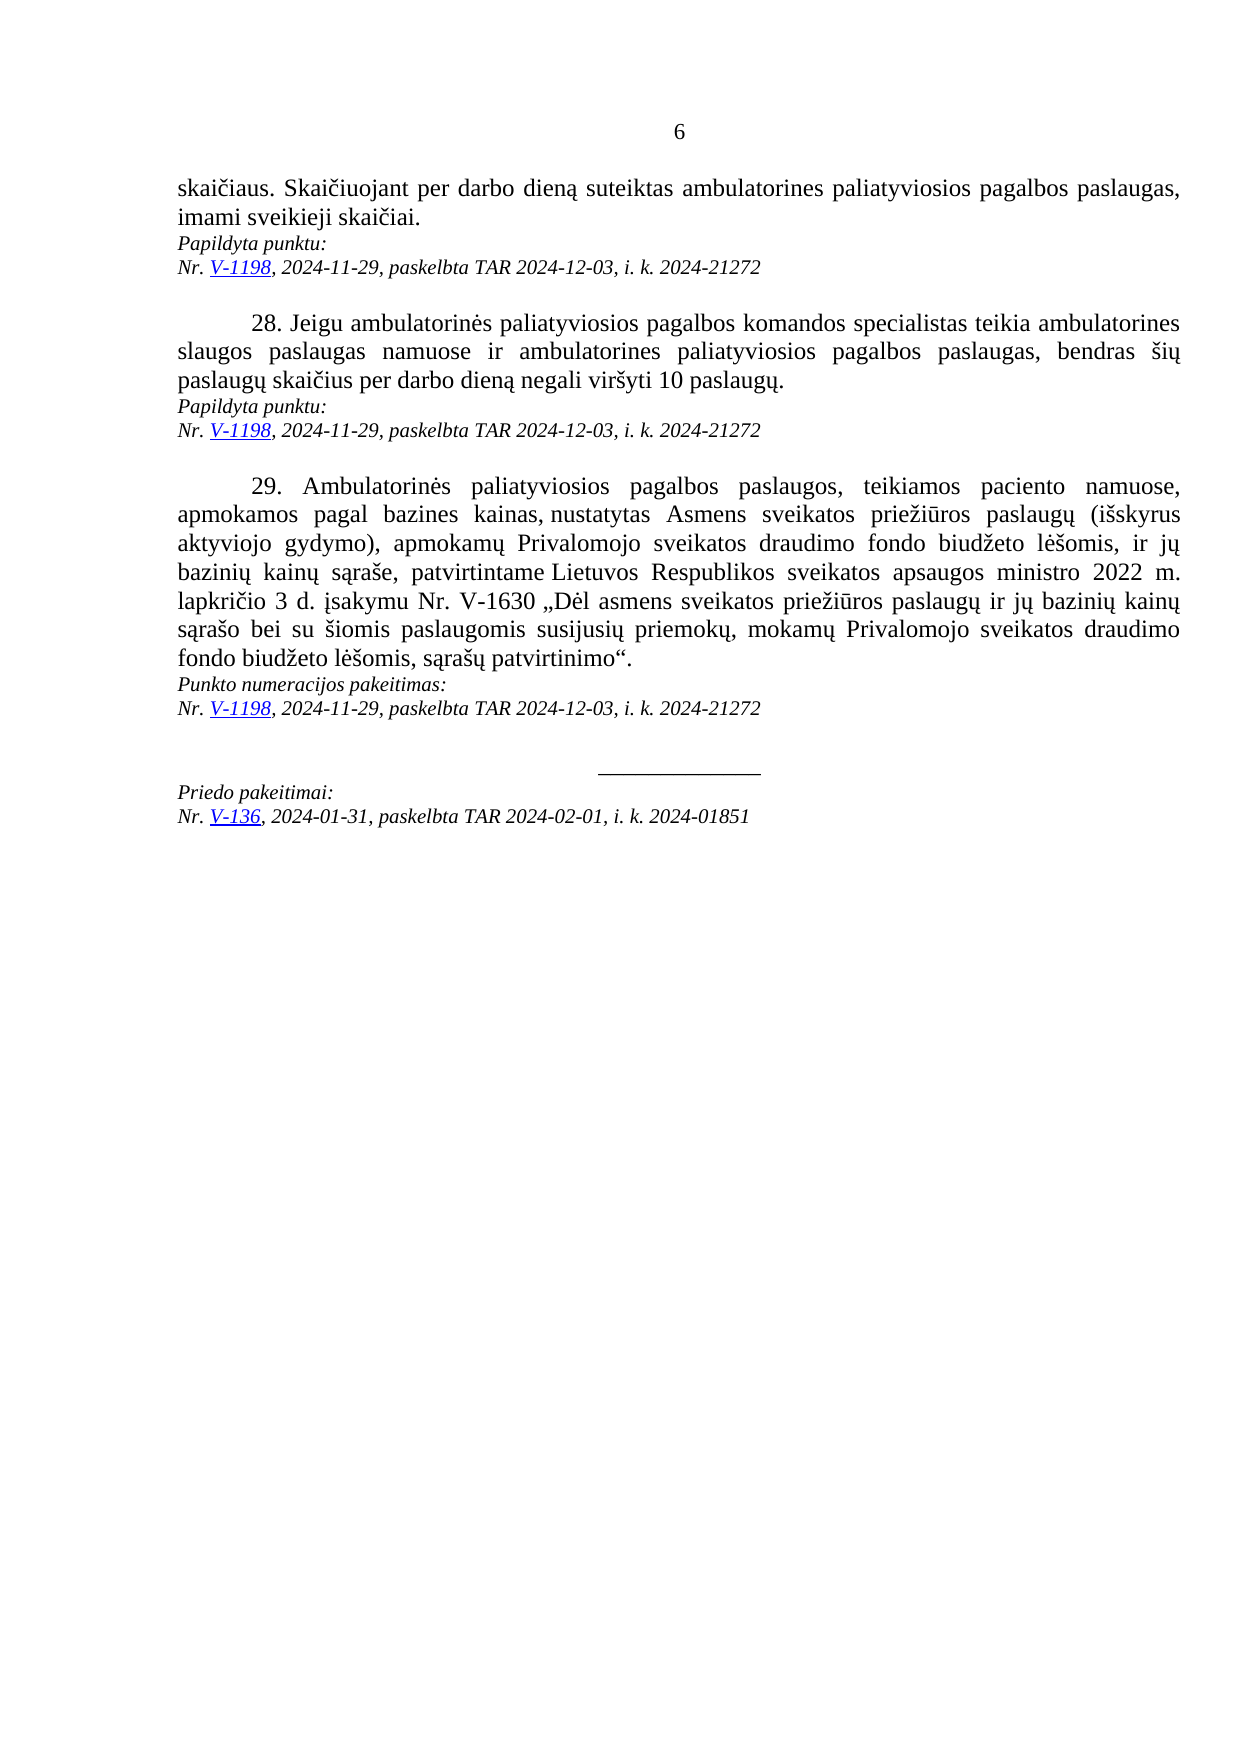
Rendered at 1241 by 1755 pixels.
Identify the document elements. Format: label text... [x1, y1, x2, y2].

text 28. Jeigu ambulatorinės paliatyviosios pagalbos komandos specialistas teikia ambulatorines slaugos paslaugas namuose ir ambulatorines paliatyviosios pagalbos paslaugas, bendras šių paslaugų skaičius per darbo dieną negali viršyti 10 paslaugų. [177, 308, 1181, 394]
text Priedo pakeitimai: [177, 779, 1181, 804]
text skaičiaus. Skaičiuojant per darbo dieną suteiktas ambulatorines paliatyviosios pagalbos paslaugas, imami sveikieji skaičiai. [177, 173, 1181, 231]
text Nr. V-136, 2024-01-31, paskelbta TAR 2024-02-01, i. k. 2024-01851 [177, 804, 1181, 828]
text Papildyta punktu: [177, 394, 1181, 418]
text _____________ [177, 749, 1181, 778]
text Punkto numeracijos pakeitimas: [177, 672, 1181, 696]
text 29. Ambulatorinės paliatyviosios pagalbos paslaugos, teikiamos paciento namuose, apmokamos pagal bazines kainas, nustatytas Asmens sveikatos priežiūros paslaugų (išskyrus aktyviojo gydymo), apmokamų Privalomojo sveikatos draudimo fondo biudžeto lėšomis, ir jų bazinių kainų sąraše, patvirtintame Lietuvos Respublikos sveikatos apsaugos ministro 2022 m. lapkričio 3 d. įsakymu Nr. V-1630 „Dėl asmens sveikatos priežiūros paslaugų ir jų bazinių kainų sąrašo bei su šiomis paslaugomis susijusių priemokų, mokamų Privalomojo sveikatos draudimo fondo biudžeto lėšomis, sąrašų patvirtinimo“. [177, 471, 1181, 672]
text Nr. V-1198, 2024-11-29, paskelbta TAR 2024-12-03, i. k. 2024-21272 [177, 696, 1181, 720]
text Nr. V-1198, 2024-11-29, paskelbta TAR 2024-12-03, i. k. 2024-21272 [177, 418, 1181, 442]
text Nr. V-1198, 2024-11-29, paskelbta TAR 2024-12-03, i. k. 2024-21272 [177, 255, 1181, 279]
text Papildyta punktu: [177, 231, 1181, 255]
